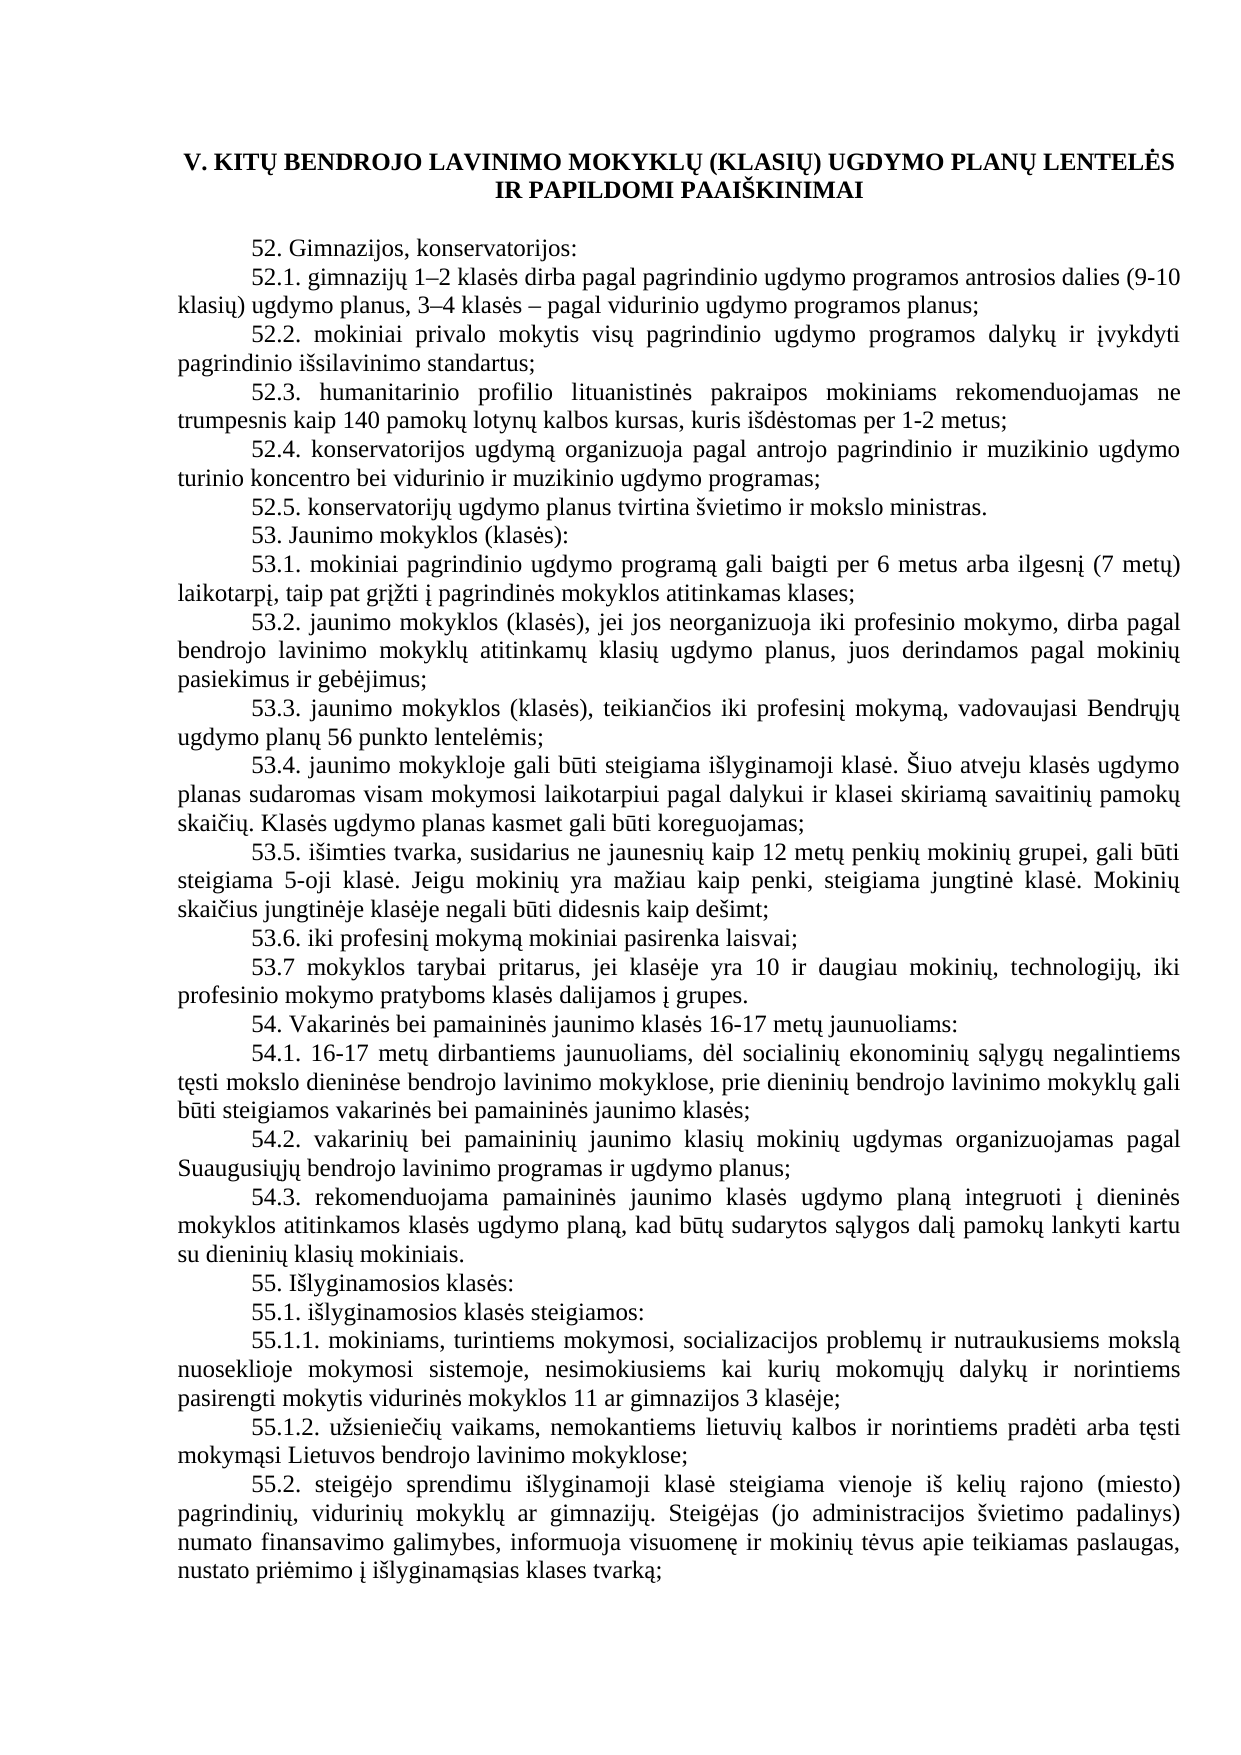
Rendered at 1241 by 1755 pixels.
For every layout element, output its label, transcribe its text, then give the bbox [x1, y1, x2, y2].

text 55.1.2. užsieniečių vaikams, nemokantiems lietuvių kalbos ir norintiems pradėti arba tęsti mokymąsi Lietuvos bendrojo lavinimo mokyklose; [177, 1412, 1181, 1469]
text 52.3. humanitarinio profilio lituanistinės pakraipos mokiniams rekomenduojamas ne trumpesnis kaip 140 pamokų lotynų kalbos kursas, kuris išdėstomas per 1-2 metus; [177, 377, 1181, 434]
text 52. Gimnazijos, konservatorijos: [177, 233, 1181, 262]
text 53.4. jaunimo mokykloje gali būti steigiama išlyginamoji klasė. Šiuo atveju klasės ugdymo planas sudaromas visam mokymosi laikotarpiui pagal dalykui ir klasei skiriamą savaitinių pamokų skaičių. Klasės ugdymo planas kasmet gali būti koreguojamas; [177, 751, 1181, 837]
text 53.1. mokiniai pagrindinio ugdymo programą gali baigti per 6 metus arba ilgesnį (7 metų) laikotarpį, taip pat grįžti į pagrindinės mokyklos atitinkamas klases; [177, 549, 1181, 607]
text 54. Vakarinės bei pamaininės jaunimo klasės 16-17 metų jaunuoliams: [177, 1009, 1181, 1038]
text 53.5. išimties tvarka, susidarius ne jaunesnių kaip 12 metų penkių mokinių grupei, gali būti steigiama 5-oji klasė. Jeigu mokinių yra mažiau kaip penki, steigiama jungtinė klasė. Mokinių skaičius jungtinėje klasėje negali būti didesnis kaip dešimt; [177, 837, 1181, 923]
text 55. Išlyginamosios klasės: [177, 1268, 1181, 1297]
text 54.3. rekomenduojama pamaininės jaunimo klasės ugdymo planą integruoti į dieninės mokyklos atitinkamos klasės ugdymo planą, kad būtų sudarytos sąlygos dalį pamokų lankyti kartu su dieninių klasių mokiniais. [177, 1182, 1181, 1268]
text 53.2. jaunimo mokyklos (klasės), jei jos neorganizuoja iki profesinio mokymo, dirba pagal bendrojo lavinimo mokyklų atitinkamų klasių ugdymo planus, juos derindamos pagal mokinių pasiekimus ir gebėjimus; [177, 607, 1181, 693]
text 53. Jaunimo mokyklos (klasės): [177, 521, 1181, 549]
text 52.5. konservatorijų ugdymo planus tvirtina švietimo ir mokslo ministras. [177, 492, 1181, 521]
text 52.4. konservatorijos ugdymą organizuoja pagal antrojo pagrindinio ir muzikinio ugdymo turinio koncentro bei vidurinio ir muzikinio ugdymo programas; [177, 434, 1181, 492]
text 53.7 mokyklos tarybai pritarus, jei klasėje yra 10 ir daugiau mokinių, technologijų, iki profesinio mokymo pratyboms klasės dalijamos į grupes. [177, 952, 1181, 1009]
text 55.1. išlyginamosios klasės steigiamos: [177, 1297, 1181, 1326]
text 54.1. 16-17 metų dirbantiems jaunuoliams, dėl socialinių ekonominių sąlygų negalintiems tęsti mokslo dieninėse bendrojo lavinimo mokyklose, prie dieninių bendrojo lavinimo mokyklų gali būti steigiamos vakarinės bei pamaininės jaunimo klasės; [177, 1038, 1181, 1124]
text 53.3. jaunimo mokyklos (klasės), teikiančios iki profesinį mokymą, vadovaujasi Bendrųjų ugdymo planų 56 punkto lentelėmis; [177, 693, 1181, 751]
text 52.2. mokiniai privalo mokytis visų pagrindinio ugdymo programos dalykų ir įvykdyti pagrindinio išsilavinimo standartus; [177, 319, 1181, 377]
text 55.2. steigėjo sprendimu išlyginamoji klasė steigiama vienoje iš kelių rajono (miesto) pagrindinių, vidurinių mokyklų ar gimnazijų. Steigėjas (jo administracijos švietimo padalinys) numato finansavimo galimybes, informuoja visuomenę ir mokinių tėvus apie teikiamas paslaugas, nustato priėmimo į išlyginamąsias klases tvarką; [177, 1469, 1181, 1584]
text V. KITŲ BENDROJO LAVINIMO MOKYKLŲ (KLASIŲ) UGDYMO PLANŲ LENTELĖS IR PAPILDOMI PAAIŠKINIMAI [177, 147, 1181, 204]
text 52.1. gimnazijų 1–2 klasės dirba pagal pagrindinio ugdymo programos antrosios dalies (9-10 klasių) ugdymo planus, 3–4 klasės – pagal vidurinio ugdymo programos planus; [177, 262, 1181, 319]
text 53.6. iki profesinį mokymą mokiniai pasirenka laisvai; [177, 923, 1181, 952]
text 54.2. vakarinių bei pamaininių jaunimo klasių mokinių ugdymas organizuojamas pagal Suaugusiųjų bendrojo lavinimo programas ir ugdymo planus; [177, 1124, 1181, 1182]
text 55.1.1. mokiniams, turintiems mokymosi, socializacijos problemų ir nutraukusiems mokslą nuoseklioje mokymosi sistemoje, nesimokiusiems kai kurių mokomųjų dalykų ir norintiems pasirengti mokytis vidurinės mokyklos 11 ar gimnazijos 3 klasėje; [177, 1326, 1181, 1412]
